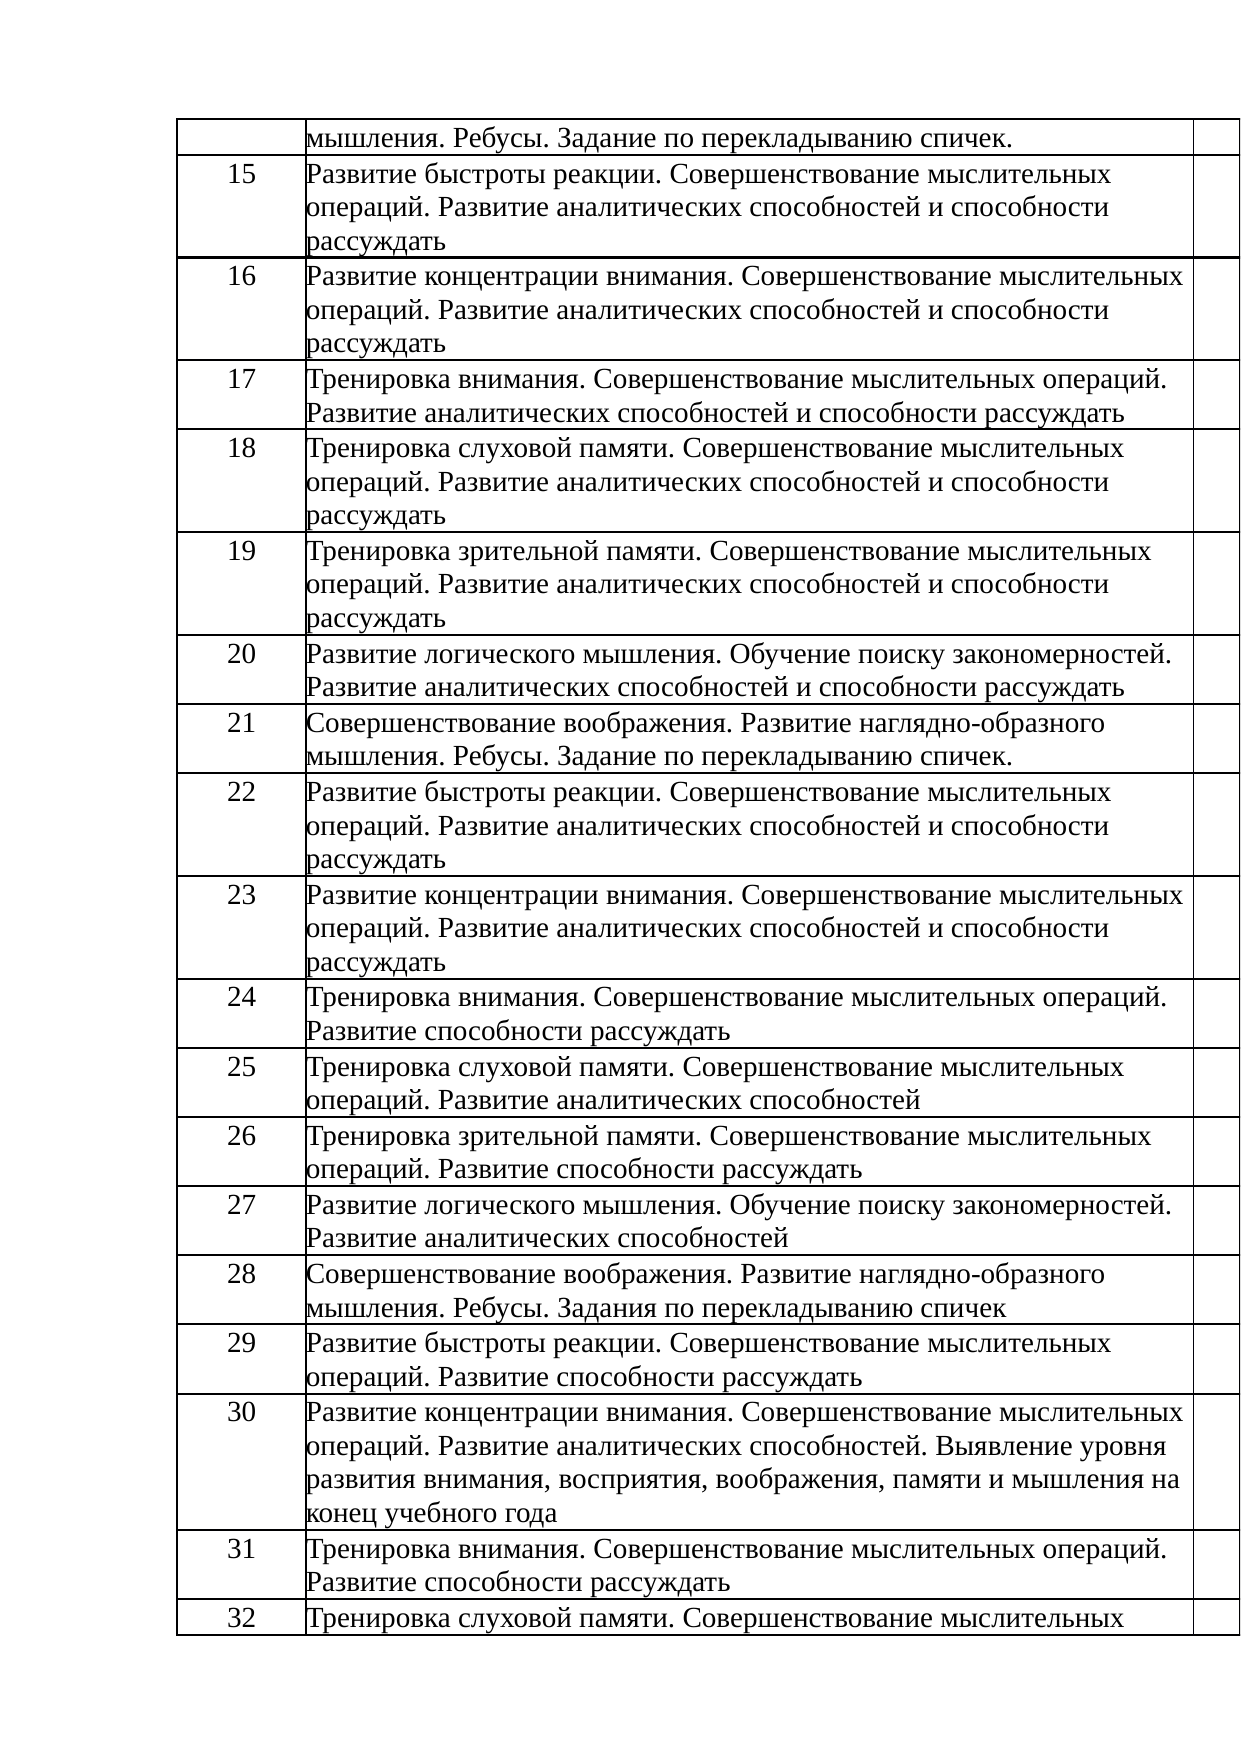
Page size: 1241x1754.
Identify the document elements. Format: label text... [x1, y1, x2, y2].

table_cell 29 [178, 1325, 305, 1392]
table_cell [1194, 430, 1239, 531]
table_cell 26 [178, 1118, 305, 1185]
table_cell 30 [178, 1395, 305, 1529]
table_cell [1194, 1395, 1239, 1529]
table_cell [1194, 1531, 1239, 1598]
table_cell 20 [178, 636, 305, 703]
table_cell [1194, 533, 1239, 634]
table_cell Развитие логического мышления. Обучение поиску закономерностей. Развитие аналитических способностей [307, 1187, 1193, 1254]
table_cell [1194, 877, 1239, 977]
table_cell [1194, 1049, 1239, 1116]
table_cell Развитие концентрации внимания. Совершенствование мыслительных операций. Развитие аналитических способностей и способности рассуждать [307, 877, 1193, 977]
table_cell мышления. Ребусы. Задание по перекладыванию спичек. [307, 120, 1193, 154]
table_cell [1194, 259, 1239, 359]
table_cell 28 [178, 1256, 305, 1323]
table_cell 23 [178, 877, 305, 977]
table_cell Тренировка зрительной памяти. Совершенствование мыслительных операций. Развитие аналитических способностей и способности рассуждать [307, 533, 1193, 634]
table_cell Развитие концентрации внимания. Совершенствование мыслительных операций. Развитие аналитических способностей. Выявление уровня развития внимания, восприятия, воображения, памяти и мышления на конец учебного года [307, 1395, 1193, 1529]
table_cell 32 [178, 1600, 305, 1634]
table_cell Тренировка слуховой памяти. Совершенствование мыслительных операций. Развитие аналитических способностей [307, 1049, 1193, 1116]
table_cell Тренировка внимания. Совершенствование мыслительных операций. Развитие способности рассуждать [307, 980, 1193, 1047]
table_cell Развитие концентрации внимания. Совершенствование мыслительных операций. Развитие аналитических способностей и способности рассуждать [307, 259, 1193, 359]
table_cell [1194, 1325, 1239, 1392]
table_cell 25 [178, 1049, 305, 1116]
table_cell Тренировка внимания. Совершенствование мыслительных операций. Развитие способности рассуждать [307, 1531, 1193, 1598]
table_cell 16 [178, 259, 305, 359]
table_cell 24 [178, 980, 305, 1047]
table_cell [1194, 980, 1239, 1047]
table_cell Тренировка зрительной памяти. Совершенствование мыслительных операций. Развитие способности рассуждать [307, 1118, 1193, 1185]
table_cell Развитие быстроты реакции. Совершенствование мыслительных операций. Развитие аналитических способностей и способности рассуждать [307, 774, 1193, 875]
table_cell Тренировка слуховой памяти. Совершенствование мыслительных операций. Развитие аналитических способностей и способности рассуждать [307, 430, 1193, 531]
table_cell [1194, 1256, 1239, 1323]
table_cell [1194, 1118, 1239, 1185]
table_cell 22 [178, 774, 305, 875]
table_cell Совершенствование воображения. Развитие наглядно-образного мышления. Ребусы. Задания по перекладыванию спичек [307, 1256, 1193, 1323]
table_cell Развитие логического мышления. Обучение поиску закономерностей. Развитие аналитических способностей и способности рассуждать [307, 636, 1193, 703]
table_cell [1194, 156, 1239, 256]
table_cell [1194, 705, 1239, 772]
table_cell [1194, 361, 1239, 428]
table_cell 31 [178, 1531, 305, 1598]
table_cell [1194, 1600, 1239, 1634]
table_cell Тренировка внимания. Совершенствование мыслительных операций. Развитие аналитических способностей и способности рассуждать [307, 361, 1193, 428]
table_cell [1194, 774, 1239, 875]
table_cell [1194, 120, 1239, 154]
table_cell 27 [178, 1187, 305, 1254]
table_cell [1194, 1187, 1239, 1254]
table_cell 17 [178, 361, 305, 428]
table_cell 19 [178, 533, 305, 634]
table_cell Развитие быстроты реакции. Совершенствование мыслительных операций. Развитие аналитических способностей и способности рассуждать [307, 156, 1193, 256]
table_cell Совершенствование воображения. Развитие наглядно-образного мышления. Ребусы. Задание по перекладыванию спичек. [307, 705, 1193, 772]
table_cell 18 [178, 430, 305, 531]
table_cell Развитие быстроты реакции. Совершенствование мыслительных операций. Развитие способности рассуждать [307, 1325, 1193, 1392]
table_cell 15 [178, 156, 305, 256]
table_cell [1194, 636, 1239, 703]
table_cell [178, 120, 305, 154]
table_cell Тренировка слуховой памяти. Совершенствование мыслительных [307, 1600, 1193, 1634]
table_cell 21 [178, 705, 305, 772]
